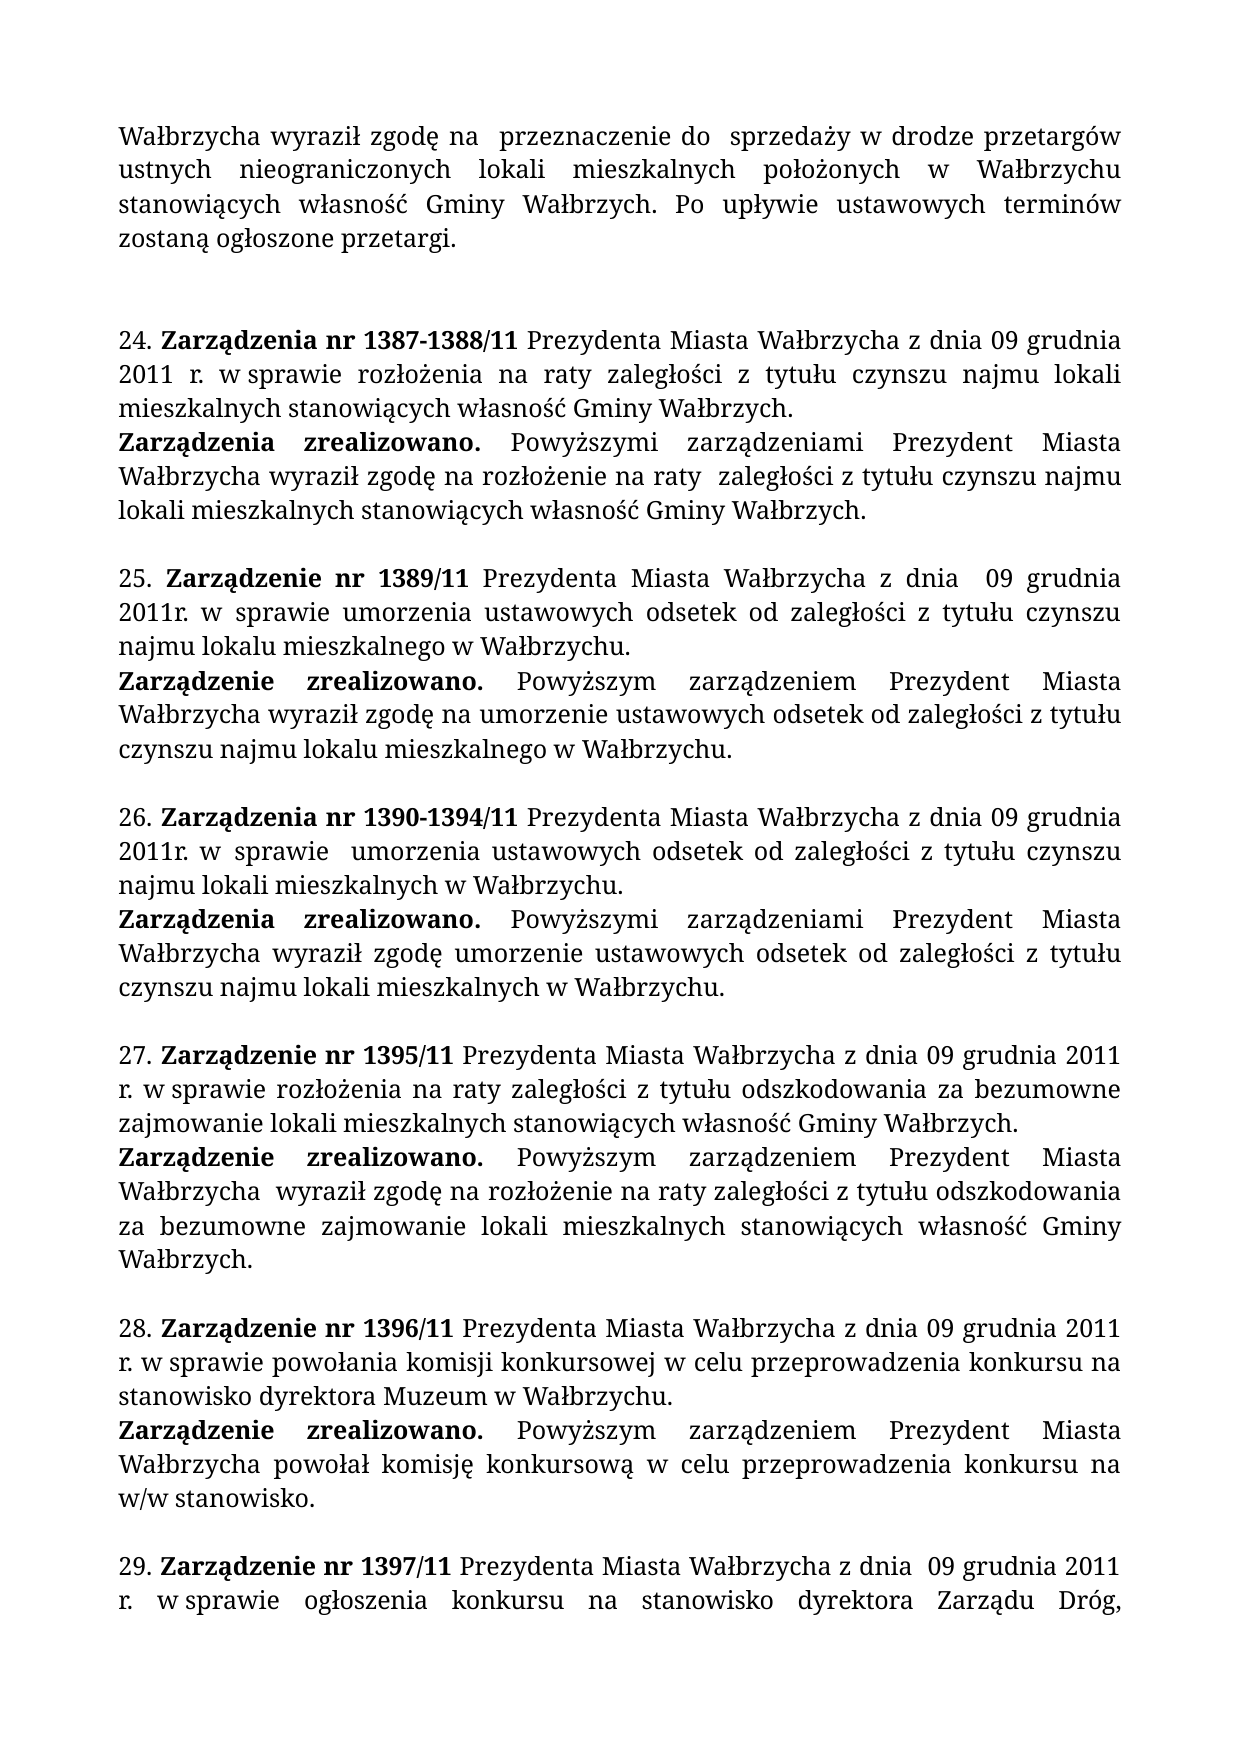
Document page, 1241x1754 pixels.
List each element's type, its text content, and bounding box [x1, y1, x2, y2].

text 24. Zarządzenia nr 1387-1388/11 Prezydenta Miasta Wałbrzycha z dnia 09 grudnia 2011 r. w sprawie rozłożenia na raty zaległości z tytułu czynszu najmu lokali mieszkalnych stanowiących własność Gminy Wałbrzych. [118, 322, 1122, 425]
text 26. Zarządzenia nr 1390-1394/11 Prezydenta Miasta Wałbrzycha z dnia 09 grudnia 2011r. w sprawie umorzenia ustawowych odsetek od zaległości z tytułu czynszu najmu lokali mieszkalnych w Wałbrzychu. [118, 799, 1122, 902]
text Zarządzenie zrealizowano. Powyższym zarządzeniem Prezydent Miasta Wałbrzycha wyraził zgodę na rozłożenie na raty zaległości z tytułu odszkodowania za bezumowne zajmowanie lokali mieszkalnych stanowiących własność Gminy Wałbrzych. [118, 1140, 1122, 1276]
text 25. Zarządzenie nr 1389/11 Prezydenta Miasta Wałbrzycha z dnia 09 grudnia 2011r. w sprawie umorzenia ustawowych odsetek od zaległości z tytułu czynszu najmu lokalu mieszkalnego w Wałbrzychu. [118, 561, 1122, 663]
text 29. Zarządzenie nr 1397/11 Prezydenta Miasta Wałbrzycha z dnia 09 grudnia 2011 r. w sprawie ogłoszenia konkursu na stanowisko dyrektora Zarządu Dróg, [118, 1549, 1122, 1617]
text Zarządzenie zrealizowano. Powyższym zarządzeniem Prezydent Miasta Wałbrzycha powołał komisję konkursową w celu przeprowadzenia konkursu na w/w stanowisko. [118, 1412, 1122, 1515]
text 28. Zarządzenie nr 1396/11 Prezydenta Miasta Wałbrzycha z dnia 09 grudnia 2011 r. w sprawie powołania komisji konkursowej w celu przeprowadzenia konkursu na stanowisko dyrektora Muzeum w Wałbrzychu. [118, 1310, 1122, 1412]
text Zarządzenie zrealizowano. Powyższym zarządzeniem Prezydent Miasta Wałbrzycha wyraził zgodę na umorzenie ustawowych odsetek od zaległości z tytułu czynszu najmu lokalu mieszkalnego w Wałbrzychu. [118, 663, 1122, 765]
text Wałbrzycha wyraził zgodę na przeznaczenie do sprzedaży w drodze przetargów ustnych nieograniczonych lokali mieszkalnych położonych w Wałbrzychu stanowiących własność Gminy Wałbrzych. Po upływie ustawowych terminów zostaną ogłoszone przetargi. [118, 118, 1122, 254]
text Zarządzenia zrealizowano. Powyższymi zarządzeniami Prezydent Miasta Wałbrzycha wyraził zgodę na rozłożenie na raty zaległości z tytułu czynszu najmu lokali mieszkalnych stanowiących własność Gminy Wałbrzych. [118, 425, 1122, 527]
text Zarządzenia zrealizowano. Powyższymi zarządzeniami Prezydent Miasta Wałbrzycha wyraził zgodę umorzenie ustawowych odsetek od zaległości z tytułu czynszu najmu lokali mieszkalnych w Wałbrzychu. [118, 902, 1122, 1004]
text 27. Zarządzenie nr 1395/11 Prezydenta Miasta Wałbrzycha z dnia 09 grudnia 2011 r. w sprawie rozłożenia na raty zaległości z tytułu odszkodowania za bezumowne zajmowanie lokali mieszkalnych stanowiących własność Gminy Wałbrzych. [118, 1038, 1122, 1140]
